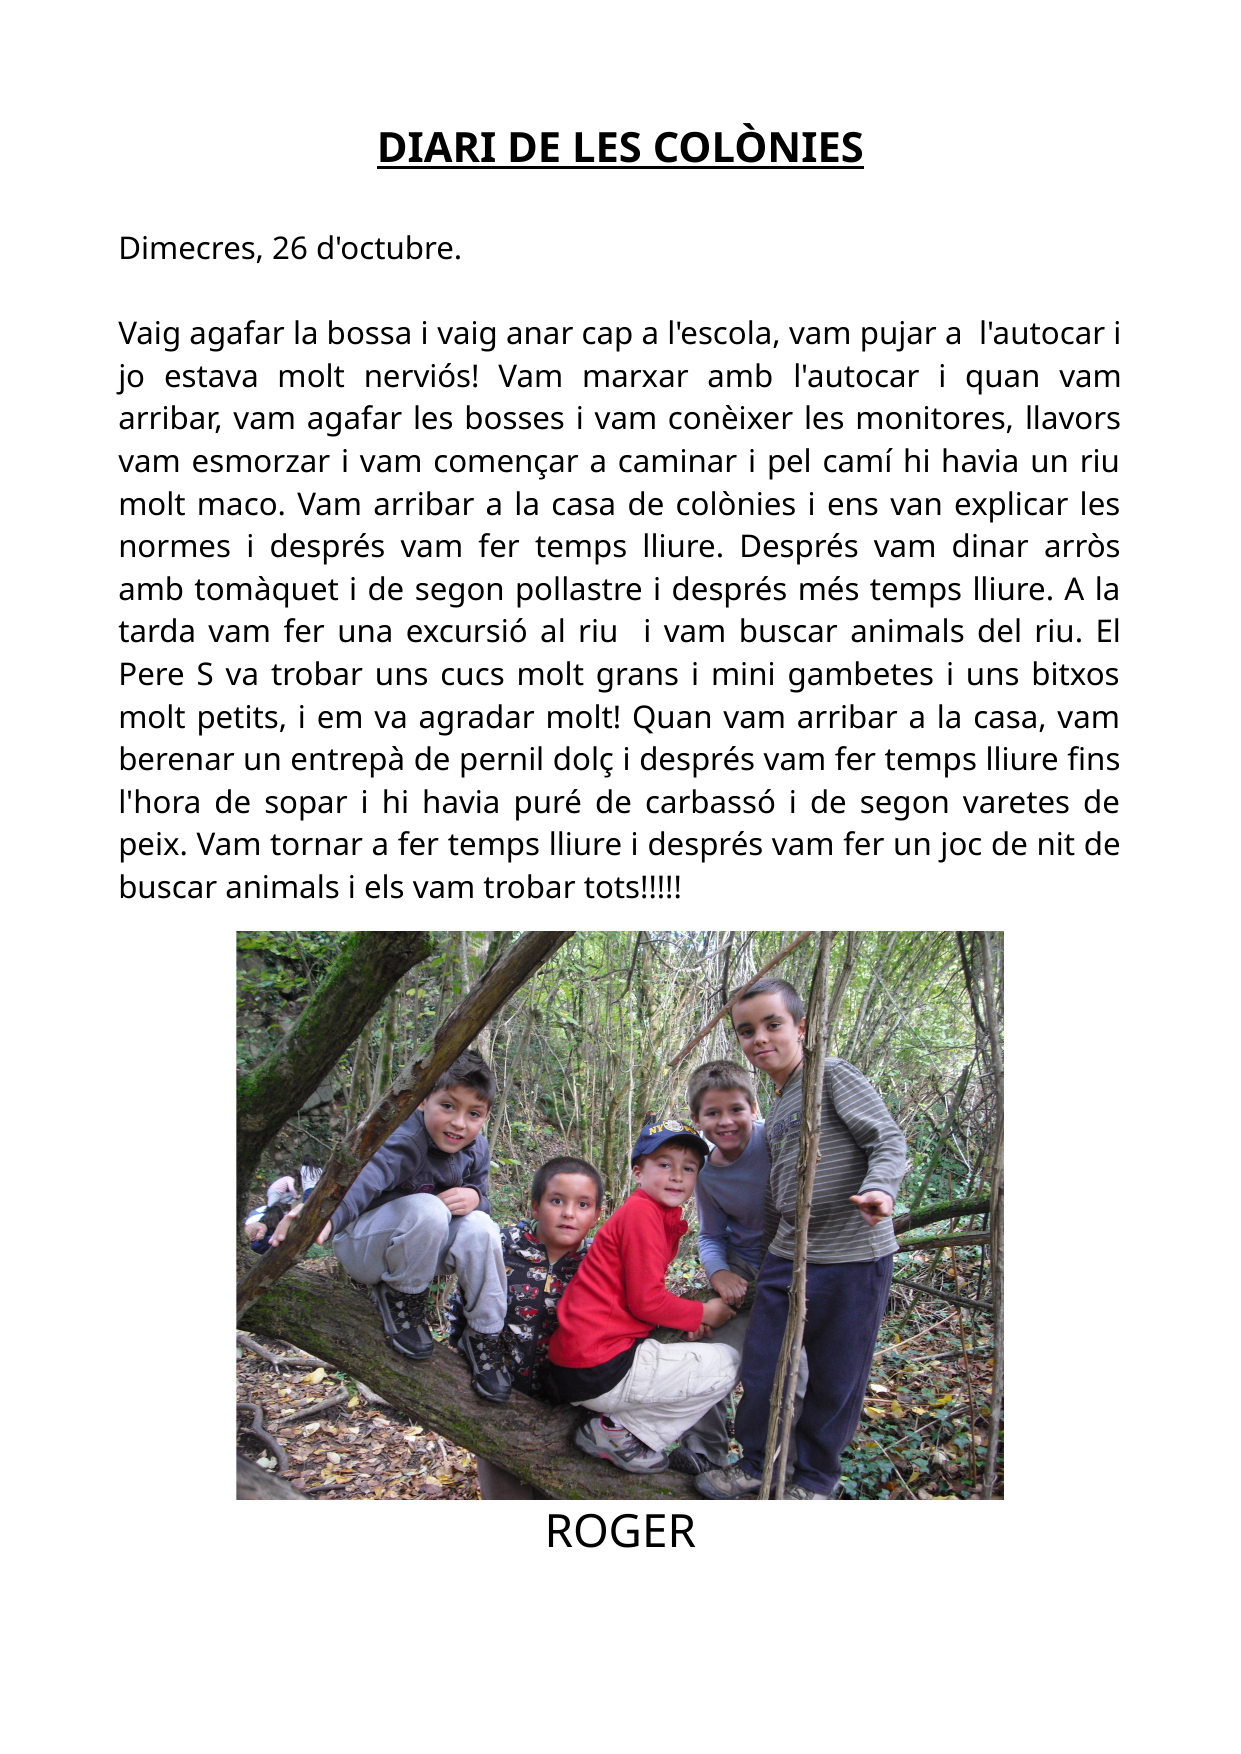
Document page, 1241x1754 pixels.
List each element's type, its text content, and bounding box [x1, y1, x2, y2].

picture [236, 931, 1004, 1500]
text Dimecres, 26 d'octubre. [118, 226, 1122, 268]
text DIARI DE LES COLÒNIES [118, 118, 1122, 175]
text Vaig agafar la bossa i vaig anar cap a l'escola, vam pujar a l'autocar i jo estava molt nerviós! Vam marxar amb l'autocar i quan vam arribar, vam agafar les bosses i vam conèixer les monitores, llavors vam esmorzar i vam començar a caminar i pel camí hi havia un riu molt maco. Vam arribar a la casa de colònies i ens van explicar les normes i després vam fer temps lliure. Després vam dinar arròs amb tomàquet i de segon pollastre i després més temps lliure. A la tarda vam fer una excursió al riu i vam buscar animals del riu. El Pere S va trobar uns cucs molt grans i mini gambetes i uns bitxos molt petits, i em va agradar molt! Quan vam arribar a la casa, vam berenar un entrepà de pernil dolç i després vam fer temps lliure fins l'hora de sopar i hi havia puré de carbassó i de segon varetes de peix. Vam tornar a fer temps lliure i després vam fer un joc de nit de buscar animals i els vam trobar tots!!!!! [118, 311, 1122, 908]
text ROGER [118, 1498, 1122, 1560]
